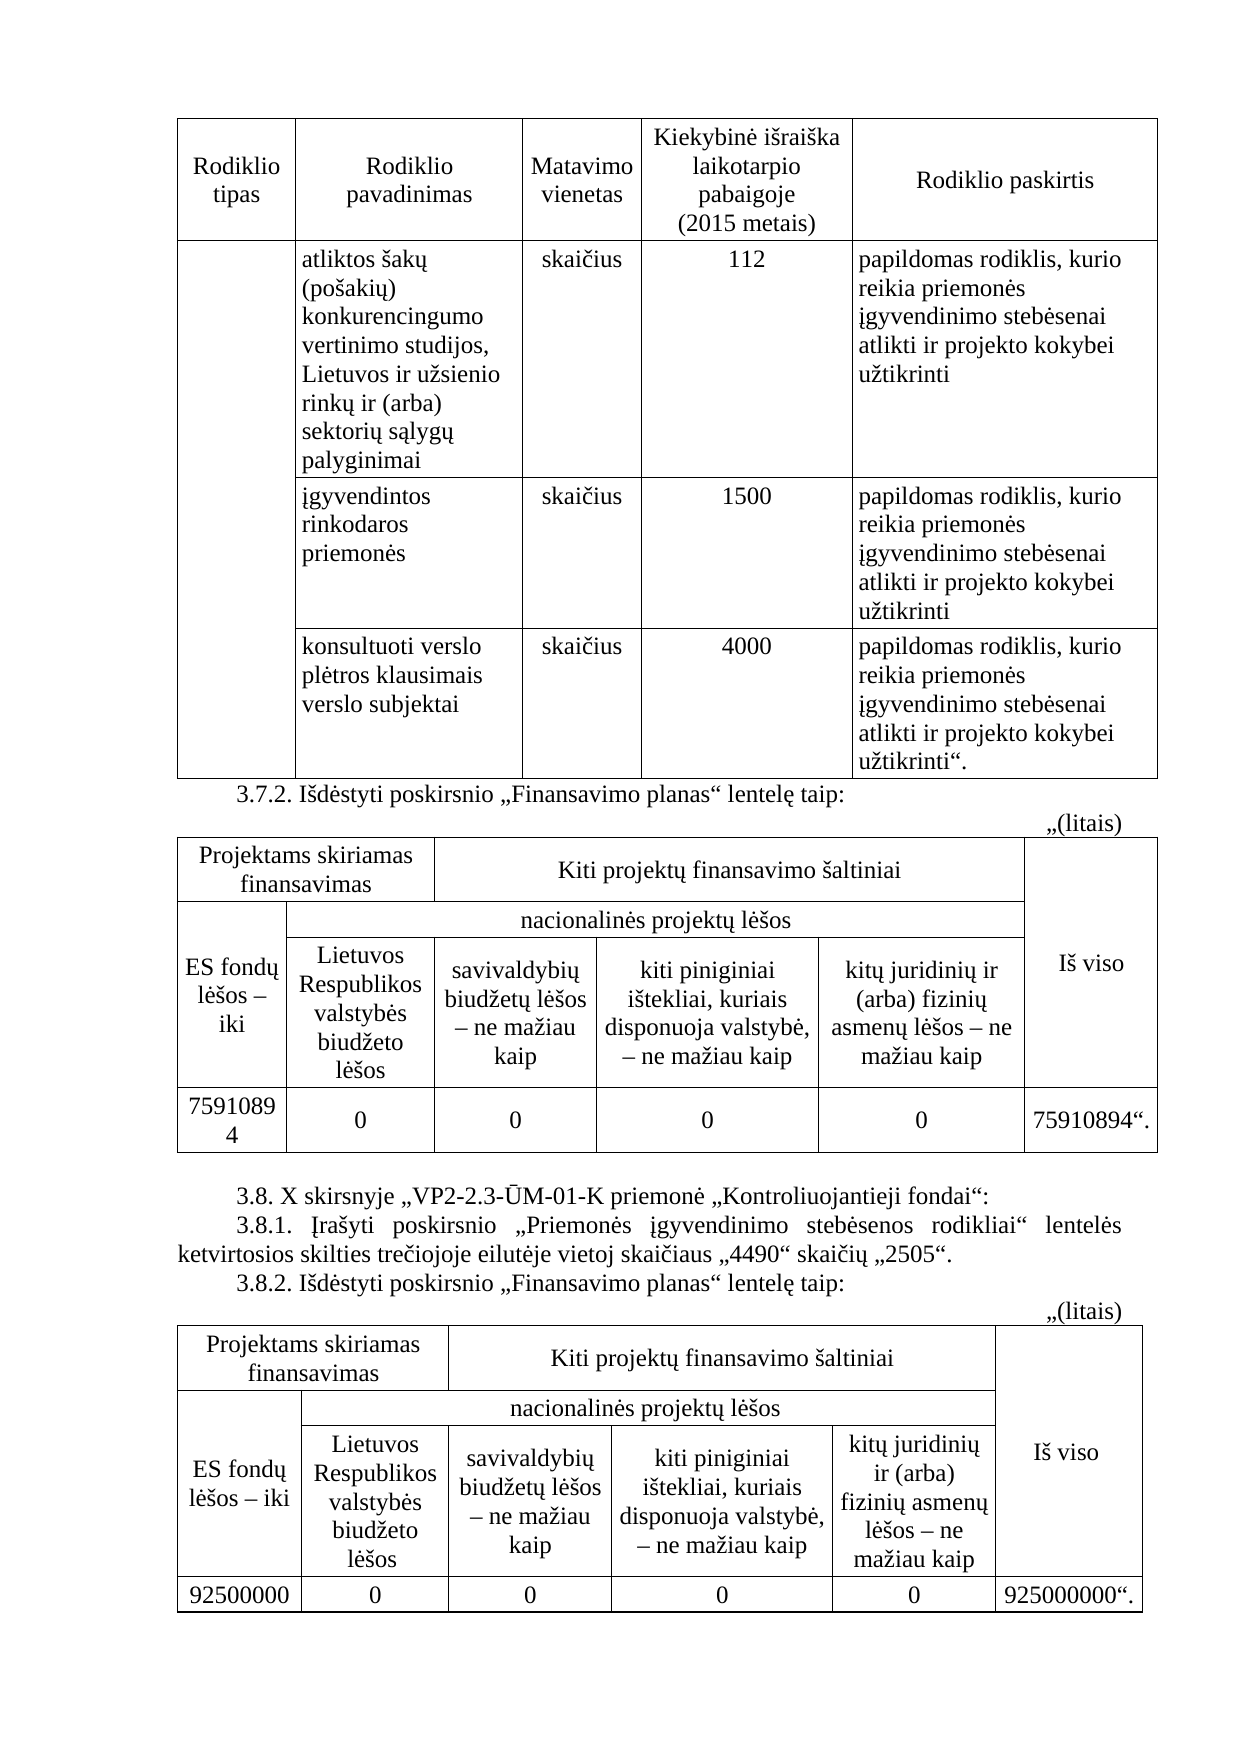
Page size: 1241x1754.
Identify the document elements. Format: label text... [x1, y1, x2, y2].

table_header Kiti projektų finansavimo šaltiniai [435, 838, 1024, 901]
table_cell 0 [302, 1577, 448, 1611]
table_cell kiti piniginiai ištekliai, kuriais disponuoja valstybė, – ne mažiau kaip [612, 1426, 832, 1576]
table_cell 0 [833, 1577, 995, 1611]
text 3.8.1. Įrašyti poskirsnio „Priemonės įgyvendinimo stebėsenos rodikliai“ lentelės ketvirtosios skilties trečiojoje eilutėje vietoj skaičiaus „4490“ skaičių „2505“. [177, 1210, 1122, 1268]
table_cell papildomas rodiklis, kurio reikia priemonės įgyvendinimo stebėsenai atlikti ir projekto kokybei užtikrinti“. [853, 629, 1157, 778]
table_cell 75910894“. [1025, 1088, 1157, 1152]
table_cell kitų juridinių ir (arba) fizinių asmenų lėšos – ne mažiau kaip [833, 1426, 995, 1576]
table_header Rodiklio pavadinimas [296, 119, 522, 240]
table_cell skaičius [523, 478, 641, 627]
table_cell Lietuvos Respublikos valstybės biudžeto lėšos [287, 938, 434, 1087]
table_header Matavimo vienetas [523, 119, 641, 240]
table_header Projektams skiriamas finansavimas [178, 838, 434, 901]
table_header Kiti projektų finansavimo šaltiniai [449, 1326, 995, 1389]
table_cell 0 [819, 1088, 1024, 1152]
table_cell 0 [435, 1088, 596, 1152]
table_cell 4000 [642, 629, 852, 778]
table_cell kitų juridinių ir (arba) fizinių asmenų lėšos – ne mažiau kaip [819, 938, 1024, 1087]
table_cell ES fondų lėšos – iki [178, 902, 286, 1087]
table_cell nacionalinės projektų lėšos [287, 902, 1024, 937]
table_cell 0 [287, 1088, 434, 1152]
table_cell skaičius [523, 629, 641, 778]
table_cell papildomas rodiklis, kurio reikia priemonės įgyvendinimo stebėsenai atlikti ir projekto kokybei užtikrinti [853, 241, 1157, 477]
table_cell įgyvendintos rinkodaros priemonės [296, 478, 522, 627]
table_header Kiekybinė išraiška laikotarpio pabaigoje (2015 metais) [642, 119, 852, 240]
table_cell papildomas rodiklis, kurio reikia priemonės įgyvendinimo stebėsenai atlikti ir projekto kokybei užtikrinti [853, 478, 1157, 627]
table_cell skaičius [523, 241, 641, 477]
text 3.8.2. Išdėstyti poskirsnio „Finansavimo planas“ lentelę taip: [177, 1268, 1122, 1296]
text 3.8. X skirsnyje „VP2-2.3-ŪM-01-K priemonė „Kontroliuojantieji fondai“: [177, 1181, 1122, 1210]
table_header Iš viso [1025, 838, 1157, 1087]
table_cell 75910894 [178, 1088, 286, 1152]
text „(litais) [177, 1296, 1122, 1325]
table_header Rodiklio tipas [178, 119, 295, 240]
table_cell Lietuvos Respublikos valstybės biudžeto lėšos [302, 1426, 448, 1576]
table_cell 1500 [642, 478, 852, 627]
table_cell 925000000“. [996, 1577, 1142, 1611]
table_cell 92500000 [178, 1577, 301, 1611]
table_cell [178, 241, 295, 778]
table_cell atliktos šakų (pošakių) konkurencingumo vertinimo studijos, Lietuvos ir užsienio rinkų ir (arba) sektorių sąlygų palyginimai [296, 241, 522, 477]
table_cell 0 [612, 1577, 832, 1611]
table_cell ES fondų lėšos – iki [178, 1391, 301, 1576]
table_cell 0 [597, 1088, 818, 1152]
table_cell konsultuoti verslo plėtros klausimais verslo subjektai [296, 629, 522, 778]
table_header Projektams skiriamas finansavimas [178, 1326, 448, 1389]
table_cell kiti piniginiai ištekliai, kuriais disponuoja valstybė, – ne mažiau kaip [597, 938, 818, 1087]
table_cell 112 [642, 241, 852, 477]
table_header Rodiklio paskirtis [853, 119, 1157, 240]
table_cell nacionalinės projektų lėšos [302, 1391, 995, 1425]
table_cell 0 [449, 1577, 611, 1611]
table_header Iš viso [996, 1326, 1142, 1576]
text 3.7.2. Išdėstyti poskirsnio „Finansavimo planas“ lentelę taip: [177, 779, 1122, 808]
table_cell savivaldybių biudžetų lėšos – ne mažiau kaip [449, 1426, 611, 1576]
text „(litais) [177, 808, 1122, 837]
table_cell savivaldybių biudžetų lėšos – ne mažiau kaip [435, 938, 596, 1087]
